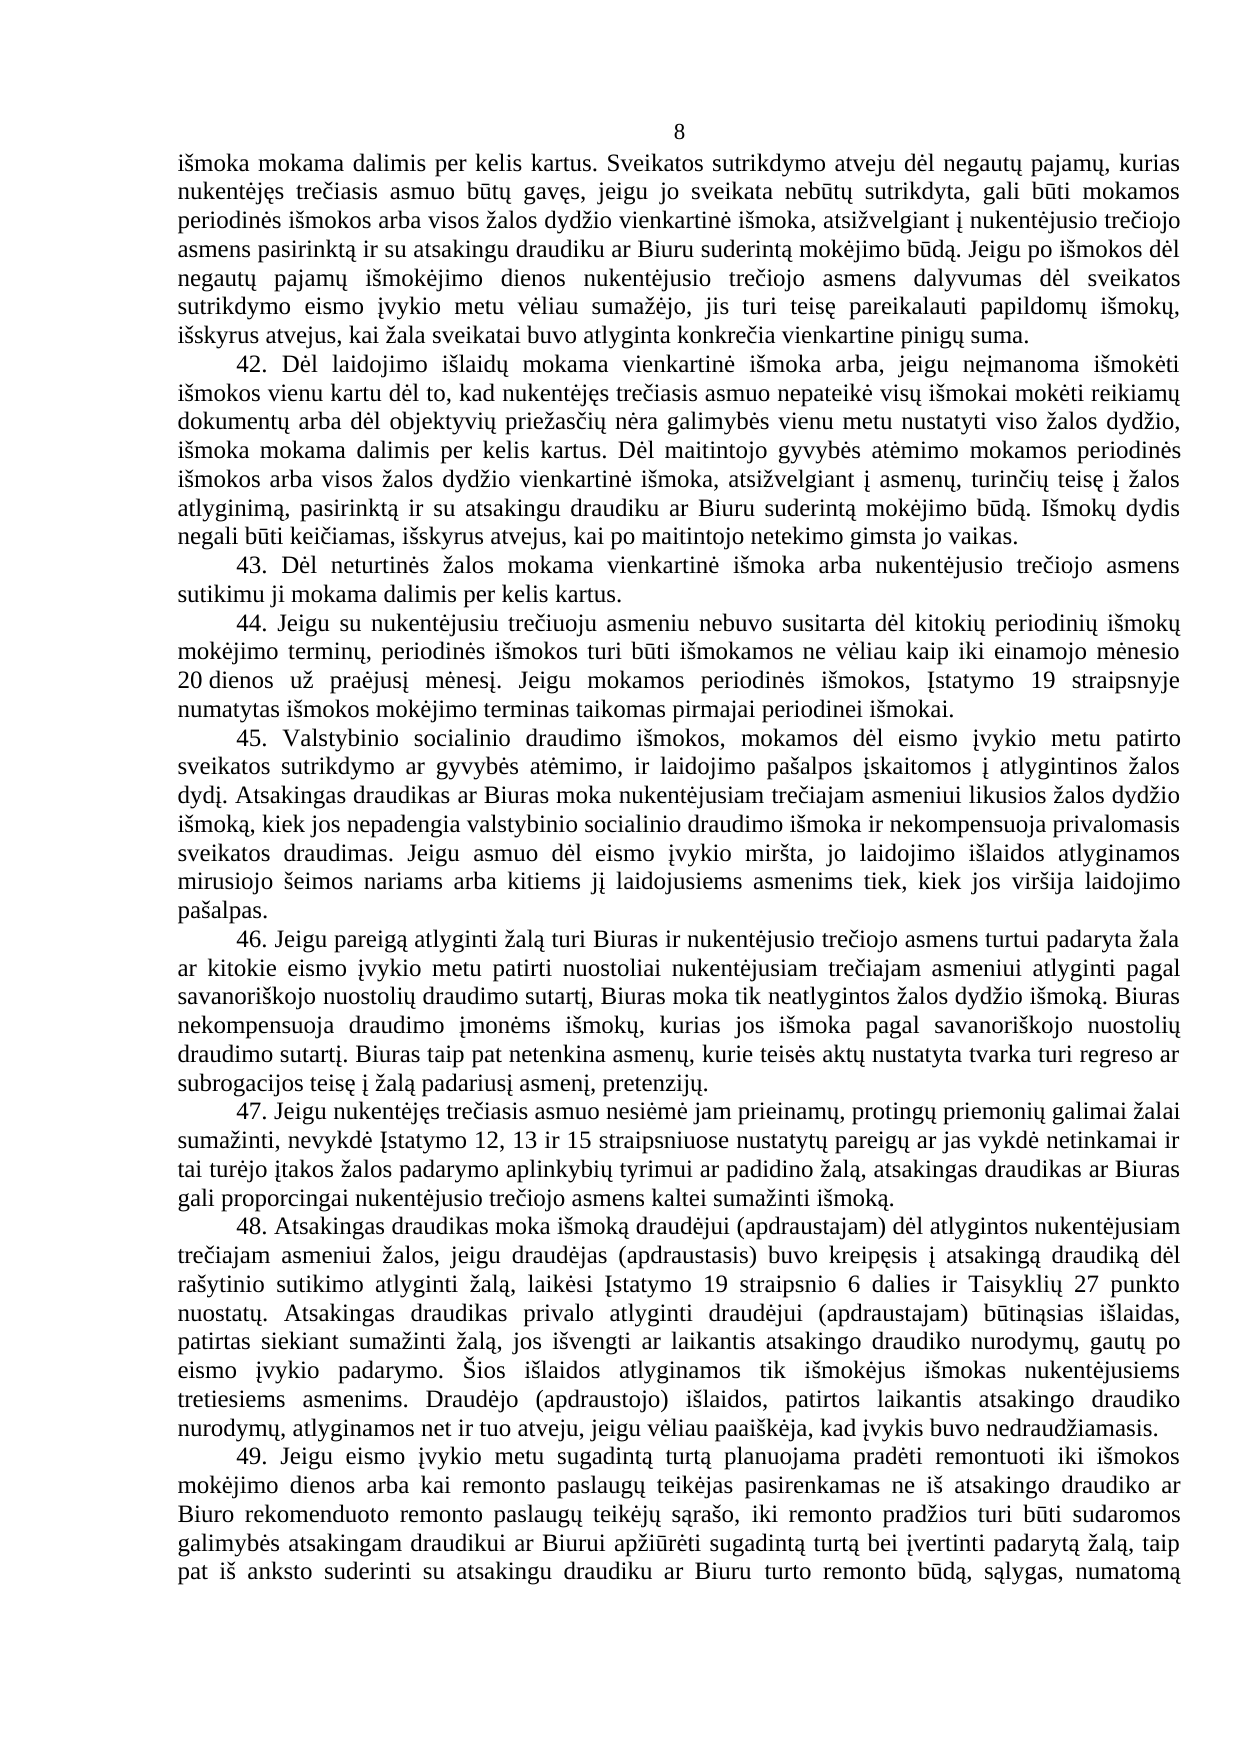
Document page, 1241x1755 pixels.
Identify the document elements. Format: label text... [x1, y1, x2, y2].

text 47. Jeigu nukentėjęs trečiasis asmuo nesiėmė jam prieinamų, protingų priemonių galimai žalai sumažinti, nevykdė Įstatymo 12, 13 ir 15 straipsniuose nustatytų pareigų ar jas vykdė netinkamai ir tai turėjo įtakos žalos padarymo aplinkybių tyrimui ar padidino žalą, atsakingas draudikas ar Biuras gali proporcingai nukentėjusio trečiojo asmens kaltei sumažinti išmoką. [177, 1096, 1181, 1211]
text 44. Jeigu su nukentėjusiu trečiuoju asmeniu nebuvo susitarta dėl kitokių periodinių išmokų mokėjimo terminų, periodinės išmokos turi būti išmokamos ne vėliau kaip iki einamojo mėnesio 20 dienos už praėjusį mėnesį. Jeigu mokamos periodinės išmokos, Įstatymo 19 straipsnyje numatytas išmokos mokėjimo terminas taikomas pirmajai periodinei išmokai. [177, 608, 1181, 723]
text 46. Jeigu pareigą atlyginti žalą turi Biuras ir nukentėjusio trečiojo asmens turtui padaryta žala ar kitokie eismo įvykio metu patirti nuostoliai nukentėjusiam trečiajam asmeniui atlyginti pagal savanoriškojo nuostolių draudimo sutartį, Biuras moka tik neatlygintos žalos dydžio išmoką. Biuras nekompensuoja draudimo įmonėms išmokų, kurias jos išmoka pagal savanoriškojo nuostolių draudimo sutartį. Biuras taip pat netenkina asmenų, kurie teisės aktų nustatyta tvarka turi regreso ar subrogacijos teisę į žalą padariusį asmenį, pretenzijų. [177, 924, 1181, 1096]
text išmoka mokama dalimis per kelis kartus. Sveikatos sutrikdymo atveju dėl negautų pajamų, kurias nukentėjęs trečiasis asmuo būtų gavęs, jeigu jo sveikata nebūtų sutrikdyta, gali būti mokamos periodinės išmokos arba visos žalos dydžio vienkartinė išmoka, atsižvelgiant į nukentėjusio trečiojo asmens pasirinktą ir su atsakingu draudiku ar Biuru suderintą mokėjimo būdą. Jeigu po išmokos dėl negautų pajamų išmokėjimo dienos nukentėjusio trečiojo asmens dalyvumas dėl sveikatos sutrikdymo eismo įvykio metu vėliau sumažėjo, jis turi teisę pareikalauti papildomų išmokų, išskyrus atvejus, kai žala sveikatai buvo atlyginta konkrečia vienkartine pinigų suma. [177, 148, 1181, 349]
text 49. Jeigu eismo įvykio metu sugadintą turtą planuojama pradėti remontuoti iki išmokos mokėjimo dienos arba kai remonto paslaugų teikėjas pasirenkamas ne iš atsakingo draudiko ar Biuro rekomenduoto remonto paslaugų teikėjų sąrašo, iki remonto pradžios turi būti sudaromos galimybės atsakingam draudikui ar Biurui apžiūrėti sugadintą turtą bei įvertinti padarytą žalą, taip pat iš anksto suderinti su atsakingu draudiku ar Biuru turto remonto būdą, sąlygas, numatomą [177, 1441, 1181, 1585]
text 45. Valstybinio socialinio draudimo išmokos, mokamos dėl eismo įvykio metu patirto sveikatos sutrikdymo ar gyvybės atėmimo, ir laidojimo pašalpos įskaitomos į atlygintinos žalos dydį. Atsakingas draudikas ar Biuras moka nukentėjusiam trečiajam asmeniui likusios žalos dydžio išmoką, kiek jos nepadengia valstybinio socialinio draudimo išmoka ir nekompensuoja privalomasis sveikatos draudimas. Jeigu asmuo dėl eismo įvykio miršta, jo laidojimo išlaidos atlyginamos mirusiojo šeimos nariams arba kitiems jį laidojusiems asmenims tiek, kiek jos viršija laidojimo pašalpas. [177, 723, 1181, 924]
text 48. Atsakingas draudikas moka išmoką draudėjui (apdraustajam) dėl atlygintos nukentėjusiam trečiajam asmeniui žalos, jeigu draudėjas (apdraustasis) buvo kreipęsis į atsakingą draudiką dėl rašytinio sutikimo atlyginti žalą, laikėsi Įstatymo 19 straipsnio 6 dalies ir Taisyklių 27 punkto nuostatų. Atsakingas draudikas privalo atlyginti draudėjui (apdraustajam) būtinąsias išlaidas, patirtas siekiant sumažinti žalą, jos išvengti ar laikantis atsakingo draudiko nurodymų, gautų po eismo įvykio padarymo. Šios išlaidos atlyginamos tik išmokėjus išmokas nukentėjusiems tretiesiems asmenims. Draudėjo (apdraustojo) išlaidos, patirtos laikantis atsakingo draudiko nurodymų, atlyginamos net ir tuo atveju, jeigu vėliau paaiškėja, kad įvykis buvo nedraudžiamasis. [177, 1211, 1181, 1441]
text 42. Dėl laidojimo išlaidų mokama vienkartinė išmoka arba, jeigu neįmanoma išmokėti išmokos vienu kartu dėl to, kad nukentėjęs trečiasis asmuo nepateikė visų išmokai mokėti reikiamų dokumentų arba dėl objektyvių priežasčių nėra galimybės vienu metu nustatyti viso žalos dydžio, išmoka mokama dalimis per kelis kartus. Dėl maitintojo gyvybės atėmimo mokamos periodinės išmokos arba visos žalos dydžio vienkartinė išmoka, atsižvelgiant į asmenų, turinčių teisę į žalos atlyginimą, pasirinktą ir su atsakingu draudiku ar Biuru suderintą mokėjimo būdą. Išmokų dydis negali būti keičiamas, išskyrus atvejus, kai po maitintojo netekimo gimsta jo vaikas. [177, 349, 1181, 550]
text 43. Dėl neturtinės žalos mokama vienkartinė išmoka arba nukentėjusio trečiojo asmens sutikimu ji mokama dalimis per kelis kartus. [177, 550, 1181, 608]
